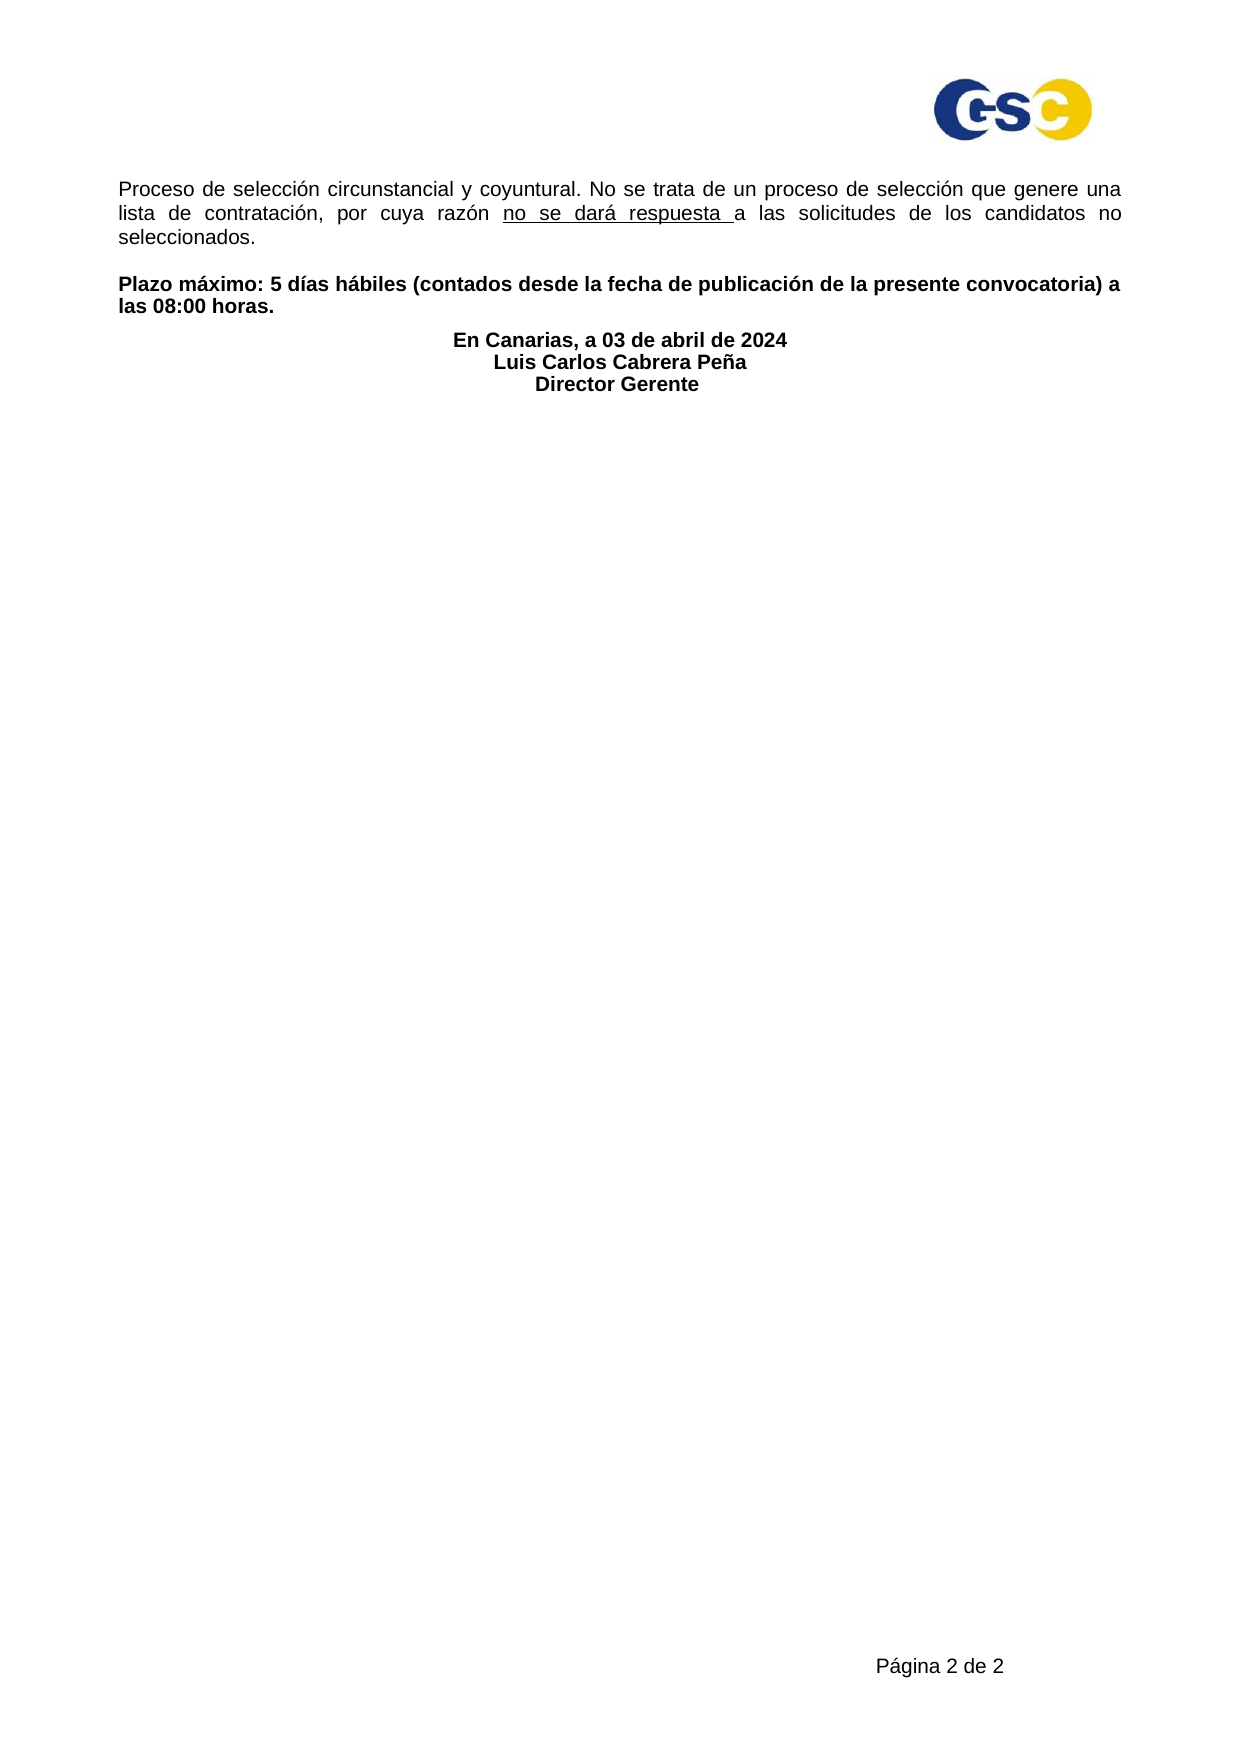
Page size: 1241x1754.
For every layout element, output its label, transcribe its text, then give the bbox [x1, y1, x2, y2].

text Director Gerente [118, 374, 1122, 395]
text Proceso de selección circunstancial y coyuntural. No se trata de un proceso de selección que genere una lista de contratación, por cuya razón no se dará respuesta a las solicitudes de los candidatos no seleccionados. [118, 177, 1122, 249]
text Plazo máximo: 5 días hábiles (contados desde la fecha de publicación de la presente convocatoria) a las 08:00 horas. [118, 274, 1122, 318]
text En Canarias, a 03 de abril de 2024 [118, 331, 1122, 352]
text Luis Carlos Cabrera Peña [118, 352, 1122, 374]
